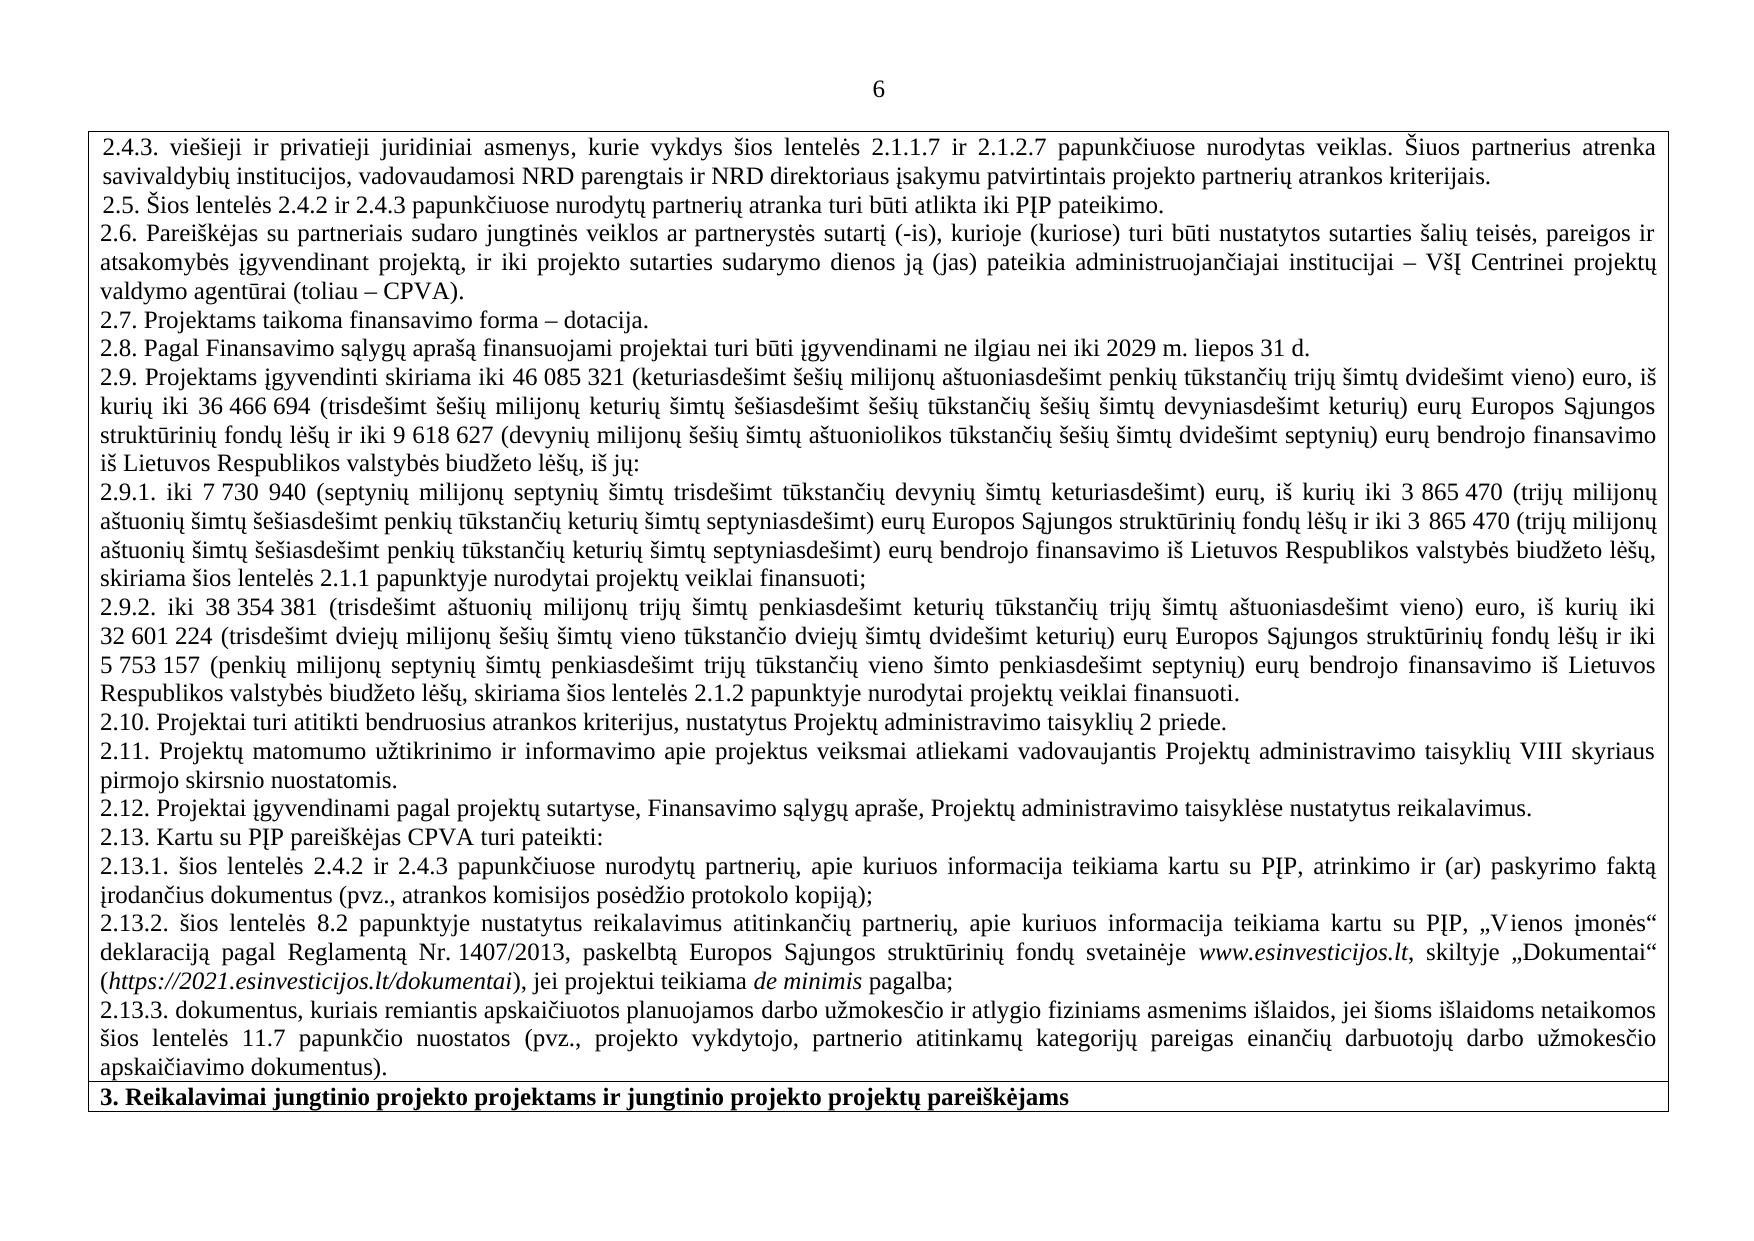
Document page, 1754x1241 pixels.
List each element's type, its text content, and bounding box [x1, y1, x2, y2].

table_cell 3. Reikalavimai jungtinio projekto projektams ir jungtinio projekto projektų pareiškėjams [89, 1082, 1668, 1111]
table_cell 2.4.3. viešieji ir privatieji juridiniai asmenys, kurie vykdys šios lentelės 2.1.1.7 ir 2.1.2.7 papunkčiuose nurodytas veiklas. Šiuos partnerius atrenka savivaldybių institucijos, vadovaudamosi NRD parengtais ir NRD direktoriaus įsakymu patvirtintais projekto partnerių atrankos kriterijais. 2.5. Šios lentelės 2.4.2 ir 2.4.3 papunkčiuose nurodytų partnerių atranka turi būti atlikta iki PĮP pateikimo. 2.6. Pareiškėjas su partneriais sudaro jungtinės veiklos ar partnerystės sutartį (-is), kurioje (kuriose) turi būti nustatytos sutarties šalių teisės, pareigos ir atsakomybės įgyvendinant projektą, ir iki projekto sutarties sudarymo dienos ją (jas) pateikia administruojančiajai institucijai – VšĮ Centrinei projektų valdymo agentūrai (toliau – CPVA). 2.7. Projektams taikoma finansavimo forma – dotacija. 2.8. Pagal Finansavimo sąlygų aprašą finansuojami projektai turi būti įgyvendinami ne ilgiau nei iki 2029 m. liepos 31 d. 2.9. Projektams įgyvendinti skiriama iki 46 085 321 (keturiasdešimt šešių milijonų aštuoniasdešimt penkių tūkstančių trijų šimtų dvidešimt vieno) euro, iš kurių iki 36 466 694 (trisdešimt šešių milijonų keturių šimtų šešiasdešimt šešių tūkstančių šešių šimtų devyniasdešimt keturių) eurų Europos Sąjungos struktūrinių fondų lėšų ir iki 9 618 627 (devynių milijonų šešių šimtų aštuoniolikos tūkstančių šešių šimtų dvidešimt septynių) eurų bendrojo finansavimo iš Lietuvos Respublikos valstybės biudžeto lėšų, iš jų: 2.9.1. iki 7 730 940 (septynių milijonų septynių šimtų trisdešimt tūkstančių devynių šimtų keturiasdešimt) eurų, iš kurių iki 3 865 470 (trijų milijonų aštuonių šimtų šešiasdešimt penkių tūkstančių keturių šimtų septyniasdešimt) eurų Europos Sąjungos struktūrinių fondų lėšų ir iki 3 865 470 (trijų milijonų aštuonių šimtų šešiasdešimt penkių tūkstančių keturių šimtų septyniasdešimt) eurų bendrojo finansavimo iš Lietuvos Respublikos valstybės biudžeto lėšų, skiriama šios lentelės 2.1.1 papunktyje nurodytai projektų veiklai finansuoti; 2.9.2. iki 38 354 381 (trisdešimt aštuonių milijonų trijų šimtų penkiasdešimt keturių tūkstančių trijų šimtų aštuoniasdešimt vieno) euro, iš kurių iki 32 601 224 (trisdešimt dviejų milijonų šešių šimtų vieno tūkstančio dviejų šimtų dvidešimt keturių) eurų Europos Sąjungos struktūrinių fondų lėšų ir iki 5 753 157 (penkių milijonų septynių šimtų penkiasdešimt trijų tūkstančių vieno šimto penkiasdešimt septynių) eurų bendrojo finansavimo iš Lietuvos Respublikos valstybės biudžeto lėšų, skiriama šios lentelės 2.1.2 papunktyje nurodytai projektų veiklai finansuoti. 2.10. Projektai turi atitikti bendruosius atrankos kriterijus, nustatytus Projektų administravimo taisyklių 2 priede. 2.11. Projektų matomumo užtikrinimo ir informavimo apie projektus veiksmai atliekami vadovaujantis Projektų administravimo taisyklių VIII skyriaus pirmojo skirsnio nuostatomis. 2.12. Projektai įgyvendinami pagal projektų sutartyse, Finansavimo sąlygų apraše, Projektų administravimo taisyklėse nustatytus reikalavimus. 2.13. Kartu su PĮP pareiškėjas CPVA turi pateikti: 2.13.1. šios lentelės 2.4.2 ir 2.4.3 papunkčiuose nurodytų partnerių, apie kuriuos informacija teikiama kartu su PĮP, atrinkimo ir (ar) paskyrimo faktą įrodančius dokumentus (pvz., atrankos komisijos posėdžio protokolo kopiją); 2.13.2. šios lentelės 8.2 papunktyje nustatytus reikalavimus atitinkančių partnerių, apie kuriuos informacija teikiama kartu su PĮP, „Vienos įmonės“ deklaraciją pagal Reglamentą Nr. 1407/2013, paskelbtą Europos Sąjungos struktūrinių fondų svetainėje www.esinvesticijos.lt, skiltyje „Dokumentai“ (https://2021.esinvesticijos.lt/dokumentai), jei projektui teikiama de minimis pagalba; 2.13.3. dokumentus, kuriais remiantis apskaičiuotos planuojamos darbo užmokesčio ir atlygio fiziniams asmenims išlaidos, jei šioms išlaidoms netaikomos šios lentelės 11.7 papunkčio nuostatos (pvz., projekto vykdytojo, partnerio atitinkamų kategorijų pareigas einančių darbuotojų darbo užmokesčio apskaičiavimo dokumentus). [89, 132, 1668, 1081]
